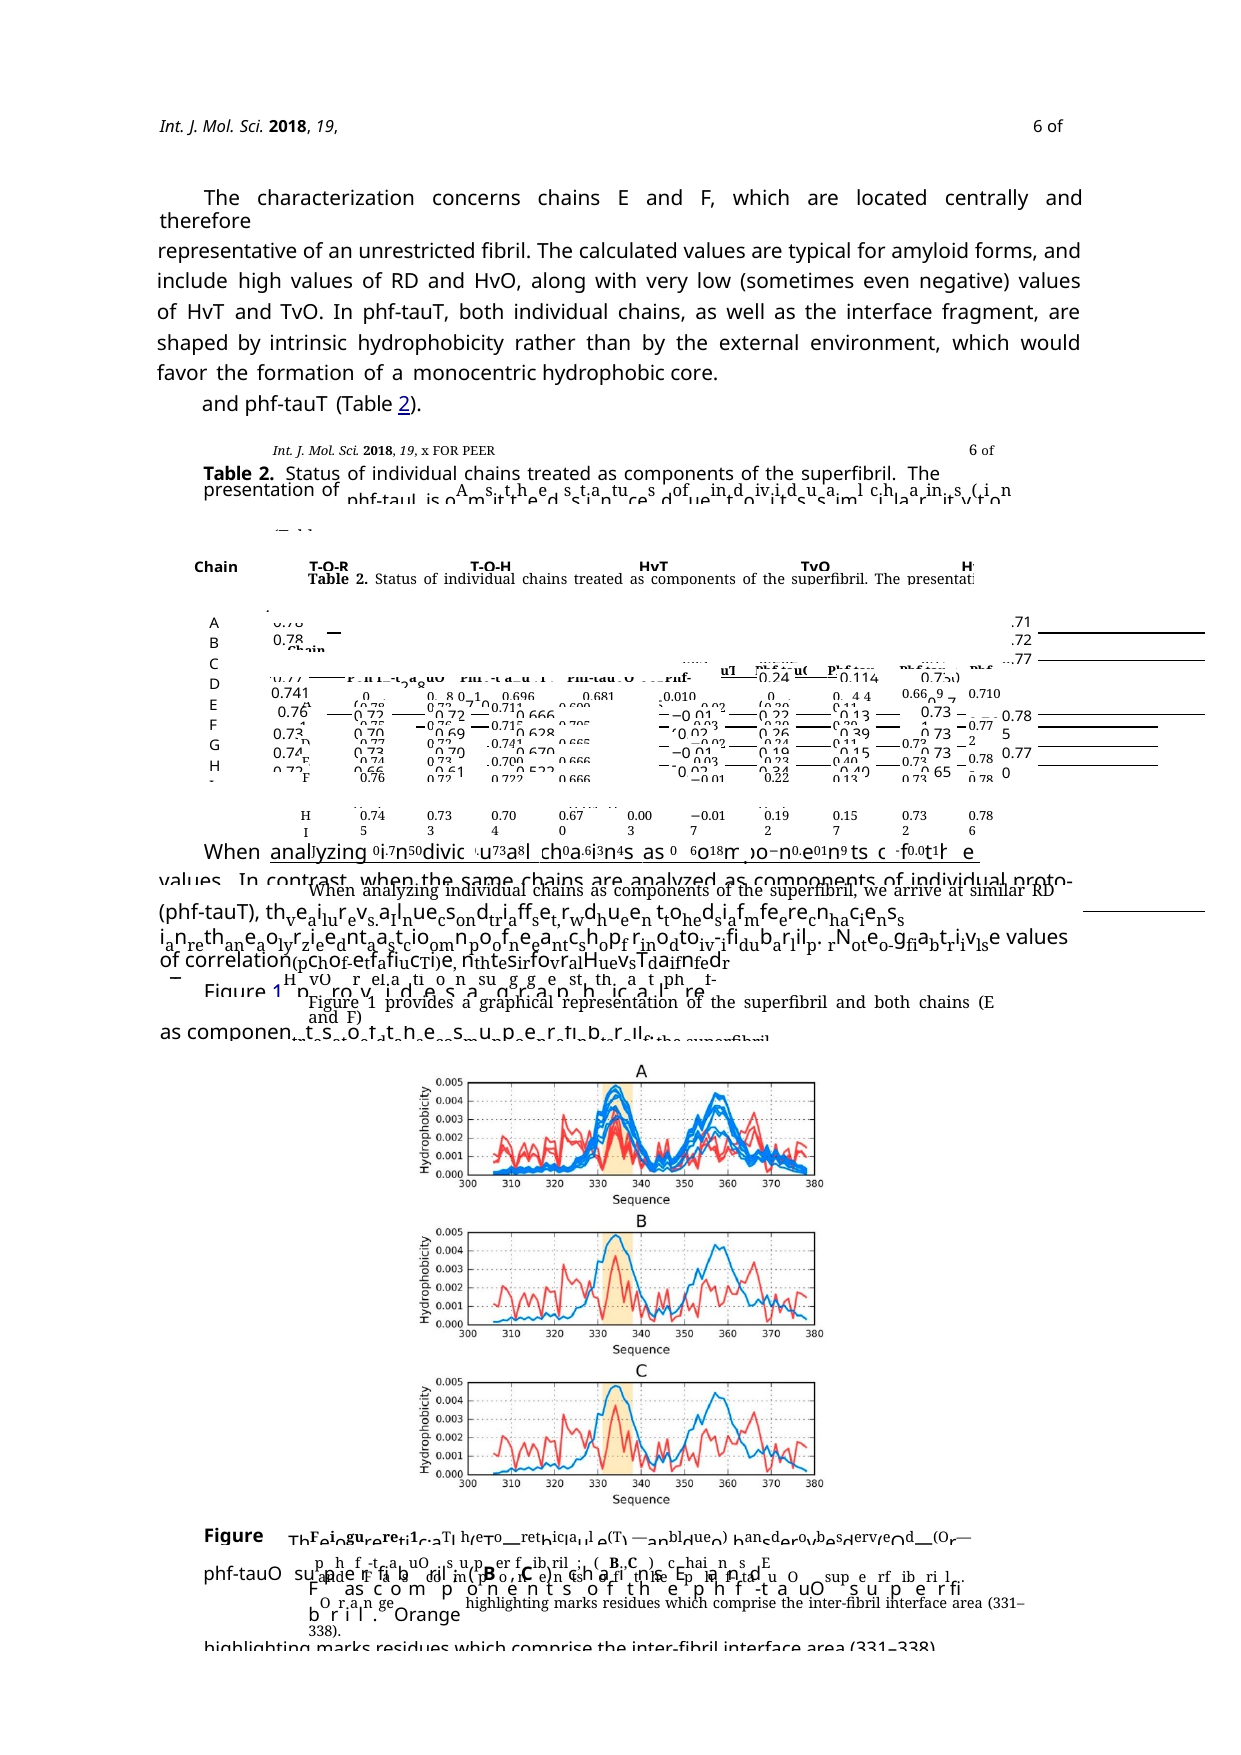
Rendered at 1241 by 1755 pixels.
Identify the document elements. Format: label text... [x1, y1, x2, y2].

text 0.157 [839, 744, 876, 763]
text T-O-R [309, 559, 354, 571]
text −0.017 [690, 808, 729, 839]
text −0.010 [690, 772, 729, 782]
text 0.704 [435, 744, 471, 763]
text 0.732 [902, 808, 934, 839]
text 0.730 [902, 736, 934, 754]
text When analJyzing 0i.7n50divid0.u73a8l ch0a.6i3n4s as 0c.6o18mpo−n0.e01n9 ts o−f0.0t1h4 e su0p.13e7rfibri0l.1,92we a0r.r69iv1 e at0.s70i7milar RD [204, 840, 1083, 866]
text HvO [961, 559, 997, 571]
text 0.700 0.666 0.016 [491, 754, 659, 772]
text Figure 1. [204, 1526, 281, 1545]
text 0.038 [693, 718, 725, 736]
text Chain [194, 559, 238, 576]
text E [302, 754, 312, 769]
text 0.787 [360, 700, 392, 718]
text Int. J. Mol. Sci. 2018, 19, 2910 [159, 116, 370, 137]
text 0.6609.731 [902, 682, 957, 707]
text 0.711 0.600 0.031 [491, 700, 659, 718]
text 0.265 [759, 725, 795, 736]
text 0.028 [678, 725, 714, 744]
text 6 of 28 [969, 442, 1012, 461]
text 0.779 [360, 736, 392, 754]
text 0.136 [839, 707, 876, 725]
text 0.202 [764, 718, 796, 736]
text 0.710 [1012, 613, 1038, 631]
text 0.115 [833, 700, 865, 718]
text as componentrtesatoefdtahsecosmuppoenrefinbtsroilf.the superfibril. [159, 1027, 1012, 1041]
text representative of an unrestricted fibril. The calculated values are typical for amyloid forms, and include high values of RD and HvO, along with very low (sometimes even negative) values of HvT and TvO. In phf-tauT, both individual chains, as well as the interface fragment, are shaped by intrinsic hydrophobicity rather than by the external environment, which would favor the formation of a monocentric hydrophobic core. [157, 236, 1081, 387]
text 0.733 [273, 725, 309, 744]
text 0.787 [273, 631, 309, 650]
text 0.715 0.705 0.014 [491, 718, 659, 736]
text Table 2. Status of individual chains treated as components of the superfibril. The presentation of phf-tauL is oAmsitttheed sstiantuces dofueintdoiviitdsusaiml cihlaarinitsy(tion pthhef-ctoanutOex.t of the superfibril) is largely similar in all [203, 465, 1037, 504]
text The characterization concerns chains E and F, which are located centrally and therefore [159, 186, 1083, 234]
text 0.772 [1012, 650, 1038, 669]
text 0.136 [833, 772, 865, 782]
text Chain [287, 643, 326, 652]
text 0.741A [271, 682, 311, 707]
text 0.728 [427, 736, 459, 754]
text 0.761 [271, 707, 307, 725]
text As the status of individual chains (in the context of the superfibril) is largely similar in all structures, we will limit their presentation to Phf-tau in form, as observed in phf-tauO and phf-tauT (Table 2). [157, 389, 1082, 436]
text 0.394 [839, 725, 876, 744]
text −0.020 [690, 736, 729, 754]
text Figure 1 provides a graphical representation of the superfibril and both chains (E and F) [308, 997, 1012, 1027]
text A B C D E F G H I J [209, 613, 222, 782]
text 0.237 [764, 754, 796, 772]
text 0.788 [968, 750, 1000, 772]
text 0.690 [435, 725, 471, 744]
text 0.248 [764, 736, 796, 754]
text of correlation(pchof-etfafiucTi)e, nthtesirfovralHuevsTdaifnfedr dTuveOtowdiitfhferaenhciegshinvathlue eoroiefnctoatriroenlaotfioeanchcoperfofitoc-ifeibnrtil.foNreHgavtiOve relation [159, 950, 1083, 978]
text 0.022 [678, 763, 714, 782]
text 0.728 [427, 772, 459, 782]
text D [301, 736, 313, 752]
text 0.114 0.730 0.788 [839, 669, 876, 682]
text 0.732 [921, 744, 957, 763]
text 0.157 [833, 808, 865, 839]
text 0.660 [354, 763, 390, 772]
text H [298, 808, 313, 823]
text When analyzing individual chains as components of the superfibril, we arrive at similar RD [308, 885, 1083, 899]
text 0.652 [921, 763, 957, 782]
text 0.731 [902, 772, 934, 782]
text (phf-tauT), thveailurevs.aIlnuecsondtriaffset,rwdhueen ttohedsiafmfeerecnhacienss ianrethaneaolyrzieedntaastcioomnpoofneeantcshopf rinodtoiv-ifidubarlilp. rNoteo-gfiabtriivlse values [159, 899, 1083, 950]
text 0.114 0.730 0.788 [953, 669, 1038, 689]
text 0.666 0.010 [516, 707, 633, 718]
text 0.700 [354, 725, 390, 736]
text 0.192 [759, 744, 795, 754]
text 0.192 [764, 808, 796, 839]
text TvO [801, 559, 834, 571]
text 0.114 [833, 736, 865, 754]
text Table 2. Status of individual chains treated as components of the superfibril. The presentation of [308, 571, 974, 585]
text 0.710 0.769 [968, 682, 1038, 718]
text 0.766 [427, 718, 459, 736]
text 0.785 [1002, 707, 1038, 743]
text 0.400 [833, 754, 865, 772]
text 0.114 0.730 0.788 [876, 669, 948, 689]
text 0.613 [435, 763, 471, 782]
text ThFeiogurereti1c.aTl h(eTo—retbiclaul e(T) —anbldueo) bansderovbesderv(eOd—(Or—edre)dd) disisttrriibbuuttiioonns sofohfyhdryodprhoobpihciotybiinc:it(yA)inth:e (A) the [288, 1523, 1038, 1545]
text 0.303 [764, 700, 796, 718]
text 0.224 [764, 772, 796, 782]
text 00.7.73820 [354, 682, 392, 702]
text 0.522 0.015 [516, 763, 633, 772]
text −0.022 [690, 700, 729, 718]
text 0.785 [968, 772, 1000, 782]
text 0.733 [427, 808, 459, 839]
text 0.786 [968, 808, 1000, 839]
text 0.733 [354, 744, 390, 754]
text 0.728 [354, 707, 390, 718]
text I [298, 824, 313, 840]
text 0.723 [1012, 631, 1038, 650]
text 6 of 29 [1033, 116, 1083, 137]
text phf-tauO supphefr-tfiabuOrils;u(pBer,fCib)rilc;h(aBi,Cn)s cEhaianns dE FandasFcaosmcopmopnoennetnsts ooff tthhee pphhf-fta-tuaOuOsupseurfpiberirlfi. bOrrialn.geOrange highlighting marks residues which comprise the inter-fibril interface area (331–338). [203, 1547, 1037, 1641]
text 0.745 [360, 808, 392, 839]
text 0.670 [558, 808, 591, 839]
text 0.670 0.003 [516, 744, 633, 754]
text 0.034 [693, 754, 725, 772]
text 0.761 [360, 772, 392, 782]
text 0.343 [759, 763, 795, 772]
text 0.248 [759, 669, 795, 682]
text Figure 1HpvOrorveliadtieosnasuggrgaepsththicaat lphref-ptarueTseisnatatytpioicnaloafmtyhloeidsufoprmer.fibril and both chains (E and F) treated [204, 975, 1083, 1006]
text −0.010 [671, 707, 721, 731]
text 0.770 [1002, 743, 1038, 782]
text 0.722 [435, 707, 471, 725]
text 0.731 [921, 725, 957, 744]
text 0.727 [273, 763, 309, 772]
text 0.731 [902, 754, 934, 772]
text 0.405 [839, 763, 876, 782]
text 0.224 [759, 707, 795, 718]
text 0.003 [627, 808, 659, 839]
text 0.741 0.665 0.022 [491, 736, 659, 754]
text Int. J. Mol. Sci. 2018, 19, x FOR PEER REVIEW [273, 443, 543, 461]
text T-O-H [470, 559, 517, 571]
text 0.741 [360, 754, 392, 772]
text 00.2.13574 [759, 682, 796, 702]
text 0.08.07100 0.6960.666 0.681 0.0160.010 0.003.0441 [427, 682, 725, 707]
text HvT [639, 559, 672, 571]
text 0.628 0.016 [516, 725, 633, 736]
text 0.731 [921, 707, 957, 725]
text 0.739 [427, 700, 459, 718]
text 0.780 [273, 623, 309, 631]
text F [271, 772, 309, 782]
text 0.732 [427, 754, 459, 772]
text 0.394 [833, 718, 865, 736]
text 0.04.44100 [833, 682, 876, 707]
text 0.745 [273, 744, 309, 763]
text 0.704 [491, 808, 523, 839]
text −0.017 [671, 744, 721, 769]
text values. In contrast, when the same chains are analyzed as components of individual proto-fibrils [159, 869, 1083, 885]
text 0.772 [968, 718, 1000, 749]
text 0.722 0.666 0.010 [491, 772, 659, 782]
text 0.756 [360, 718, 392, 736]
